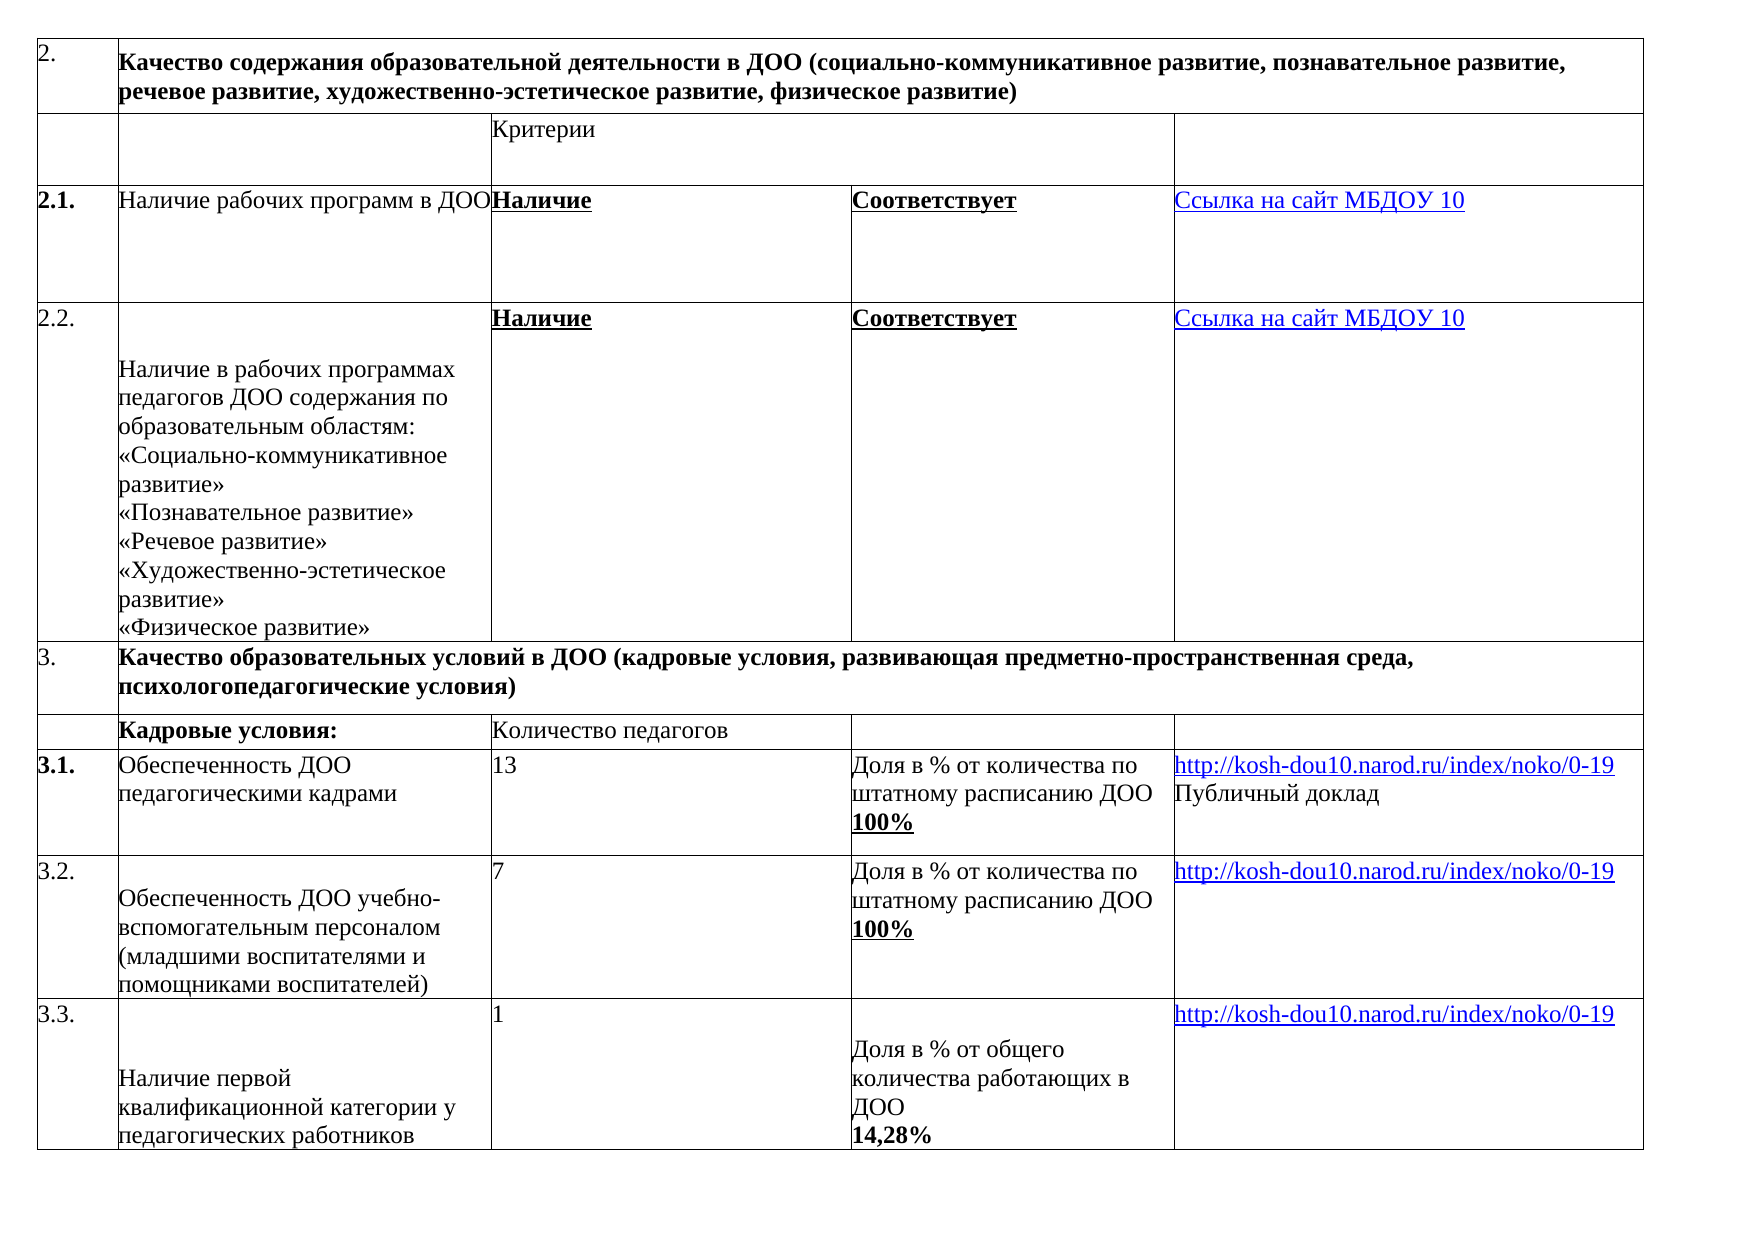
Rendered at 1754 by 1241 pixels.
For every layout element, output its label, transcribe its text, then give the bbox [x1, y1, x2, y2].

table_cell 7 [492, 856, 851, 998]
table_cell Количество педагогов [492, 715, 851, 749]
table_header Качество содержания образовательной деятельности в ДОО (социально-коммуникативное развитие, познавательное развитие, речевое развитие, художественно-эстетическое развитие, физическое развитие) [119, 39, 1643, 113]
table_cell http://kosh-dou10.narod.ru/index/noko/0-19 [1175, 999, 1643, 1149]
table_cell [1175, 715, 1643, 749]
table_cell 3.2. [38, 856, 118, 998]
table_cell 13 [492, 750, 851, 855]
table_cell [38, 715, 118, 749]
table_cell Кадровые условия: [119, 715, 491, 749]
table_cell 3.3. [38, 999, 118, 1149]
table_cell 2.2. [38, 303, 118, 641]
table_cell Обеспеченность ДОО педагогическими кадрами [119, 750, 491, 855]
table_cell Ссылка на сайт МБДОУ 10 [1175, 186, 1643, 302]
table_cell Соответствует [852, 303, 1174, 641]
table_cell 2.1. [38, 186, 118, 302]
table_cell 3.1. [38, 750, 118, 855]
table_cell Доля в % от общего количества работающих в ДОО 14,28% [852, 999, 1174, 1149]
table_cell [1175, 114, 1643, 184]
table_cell Соответствует [852, 186, 1174, 302]
table_cell Обеспеченность ДОО учебно- вспомогательным персоналом (младшими воспитателями и помощниками воспитателей) [119, 856, 491, 998]
table_cell Доля в % от количества по штатному расписанию ДОО 100% [852, 750, 1174, 855]
table_cell Наличие рабочих программ в ДОО [119, 186, 491, 302]
table_cell 3. [38, 642, 118, 714]
table_header 2. [38, 39, 118, 113]
table_cell Ссылка на сайт МБДОУ 10 [1175, 303, 1643, 641]
table_cell 1 [492, 999, 851, 1149]
table_cell Критерии [492, 114, 1174, 184]
table_cell http://kosh-dou10.narod.ru/index/noko/0-19 [1175, 856, 1643, 998]
table_cell Доля в % от количества по штатному расписанию ДОО 100% [852, 856, 1174, 998]
table_cell Наличие [492, 303, 851, 641]
table_cell [119, 114, 491, 184]
table_cell Наличие первой квалификационной категории у педагогических работников [119, 999, 491, 1149]
table_cell http://kosh-dou10.narod.ru/index/noko/0-19 Публичный доклад [1175, 750, 1643, 855]
table_cell Качество образовательных условий в ДОО (кадровые условия, развивающая предметно-пространственная среда, психологопедагогические условия) [119, 642, 1643, 714]
table_cell Наличие в рабочих программах педагогов ДОО содержания по образовательным областям: «Социально-коммуникативное развитие» «Познавательное развитие» «Речевое развитие» «Художественно-эстетическое развитие» «Физическое развитие» [119, 303, 491, 641]
table_cell [852, 715, 1174, 749]
table_cell [38, 114, 118, 184]
table_cell Наличие [492, 186, 851, 302]
